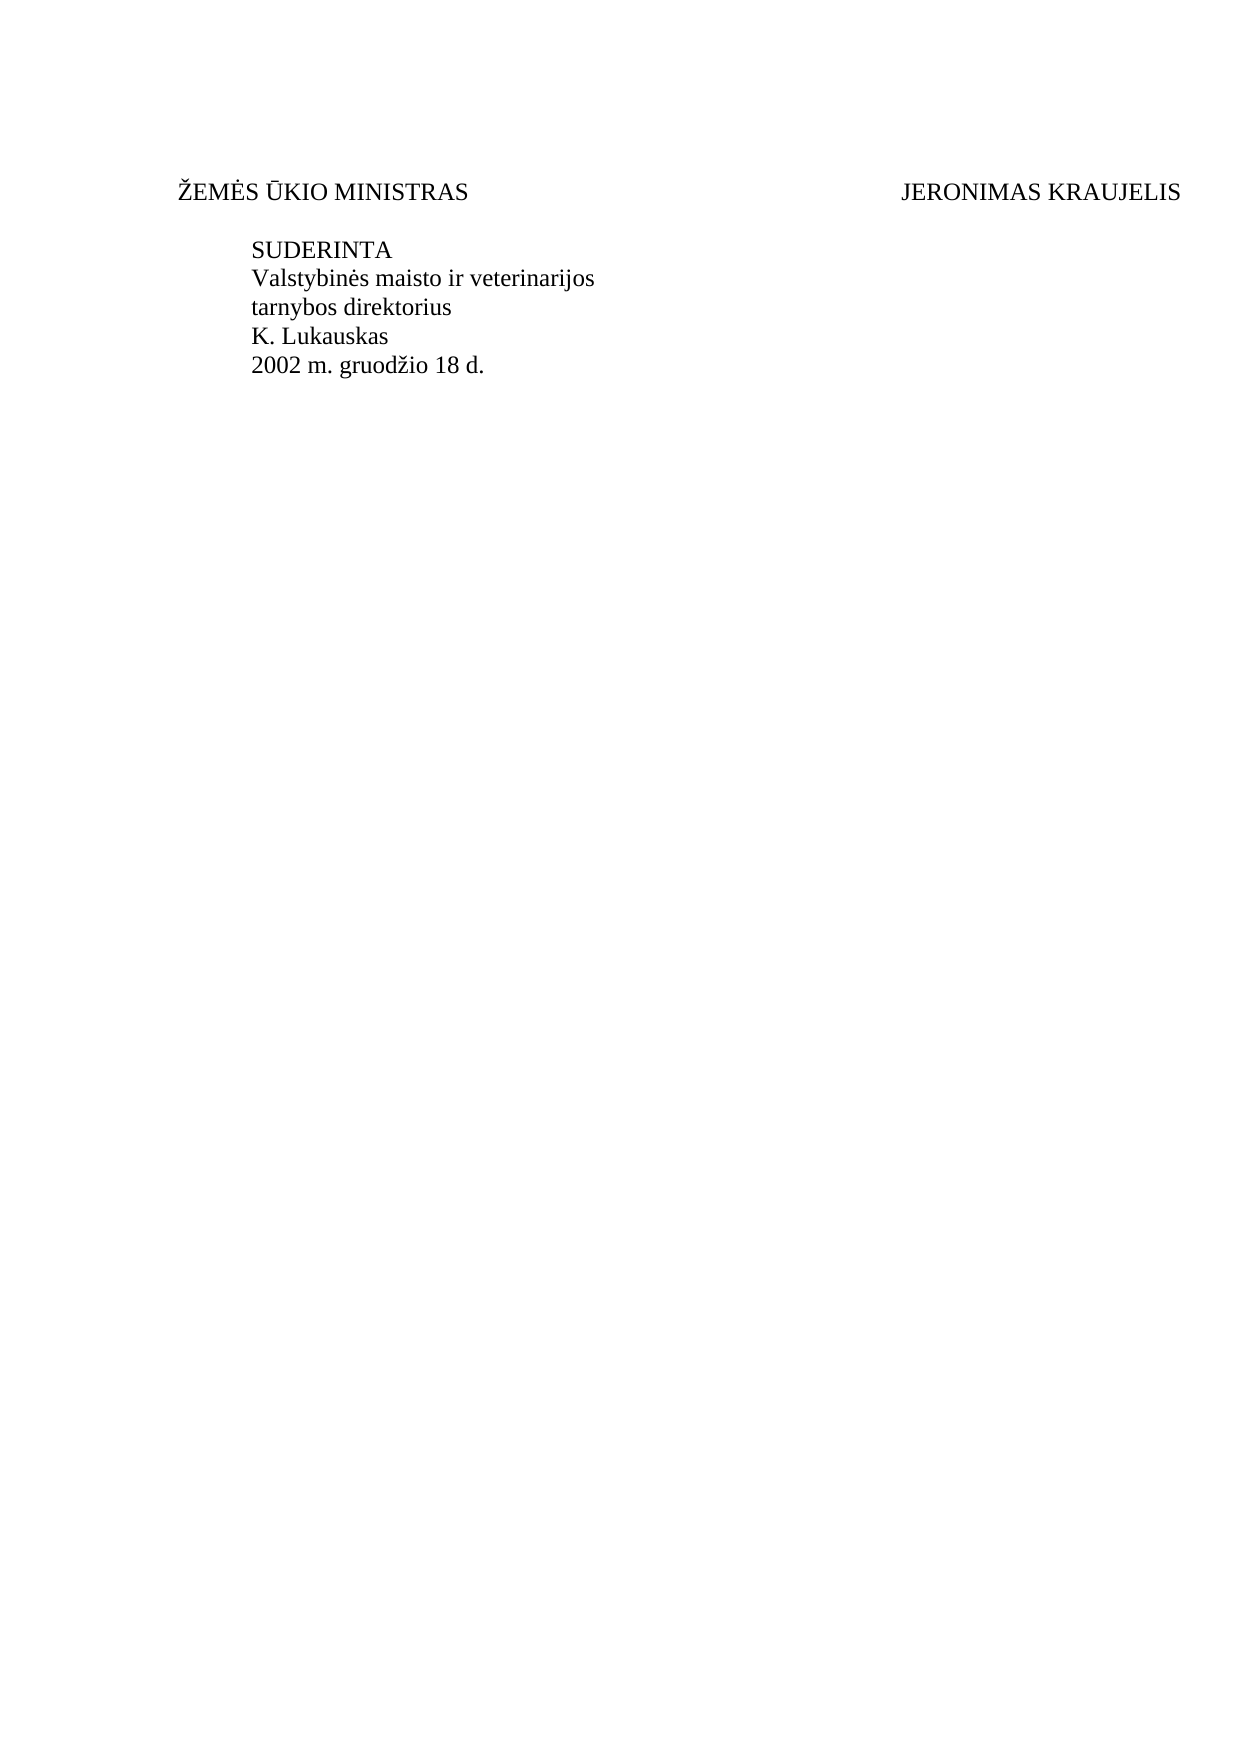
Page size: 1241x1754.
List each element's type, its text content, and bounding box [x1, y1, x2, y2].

text Valstybinės maisto ir veterinarijos [177, 263, 1181, 292]
text SUDERINTA [177, 235, 1181, 263]
text 2002 m. gruodžio 18 d. [177, 350, 1181, 378]
text K. Lukauskas [177, 321, 1181, 350]
text ŽEMĖS ŪKIO MINISTRAS JERONIMAS KRAUJELIS [177, 177, 1181, 206]
text tarnybos direktorius [177, 292, 1181, 321]
